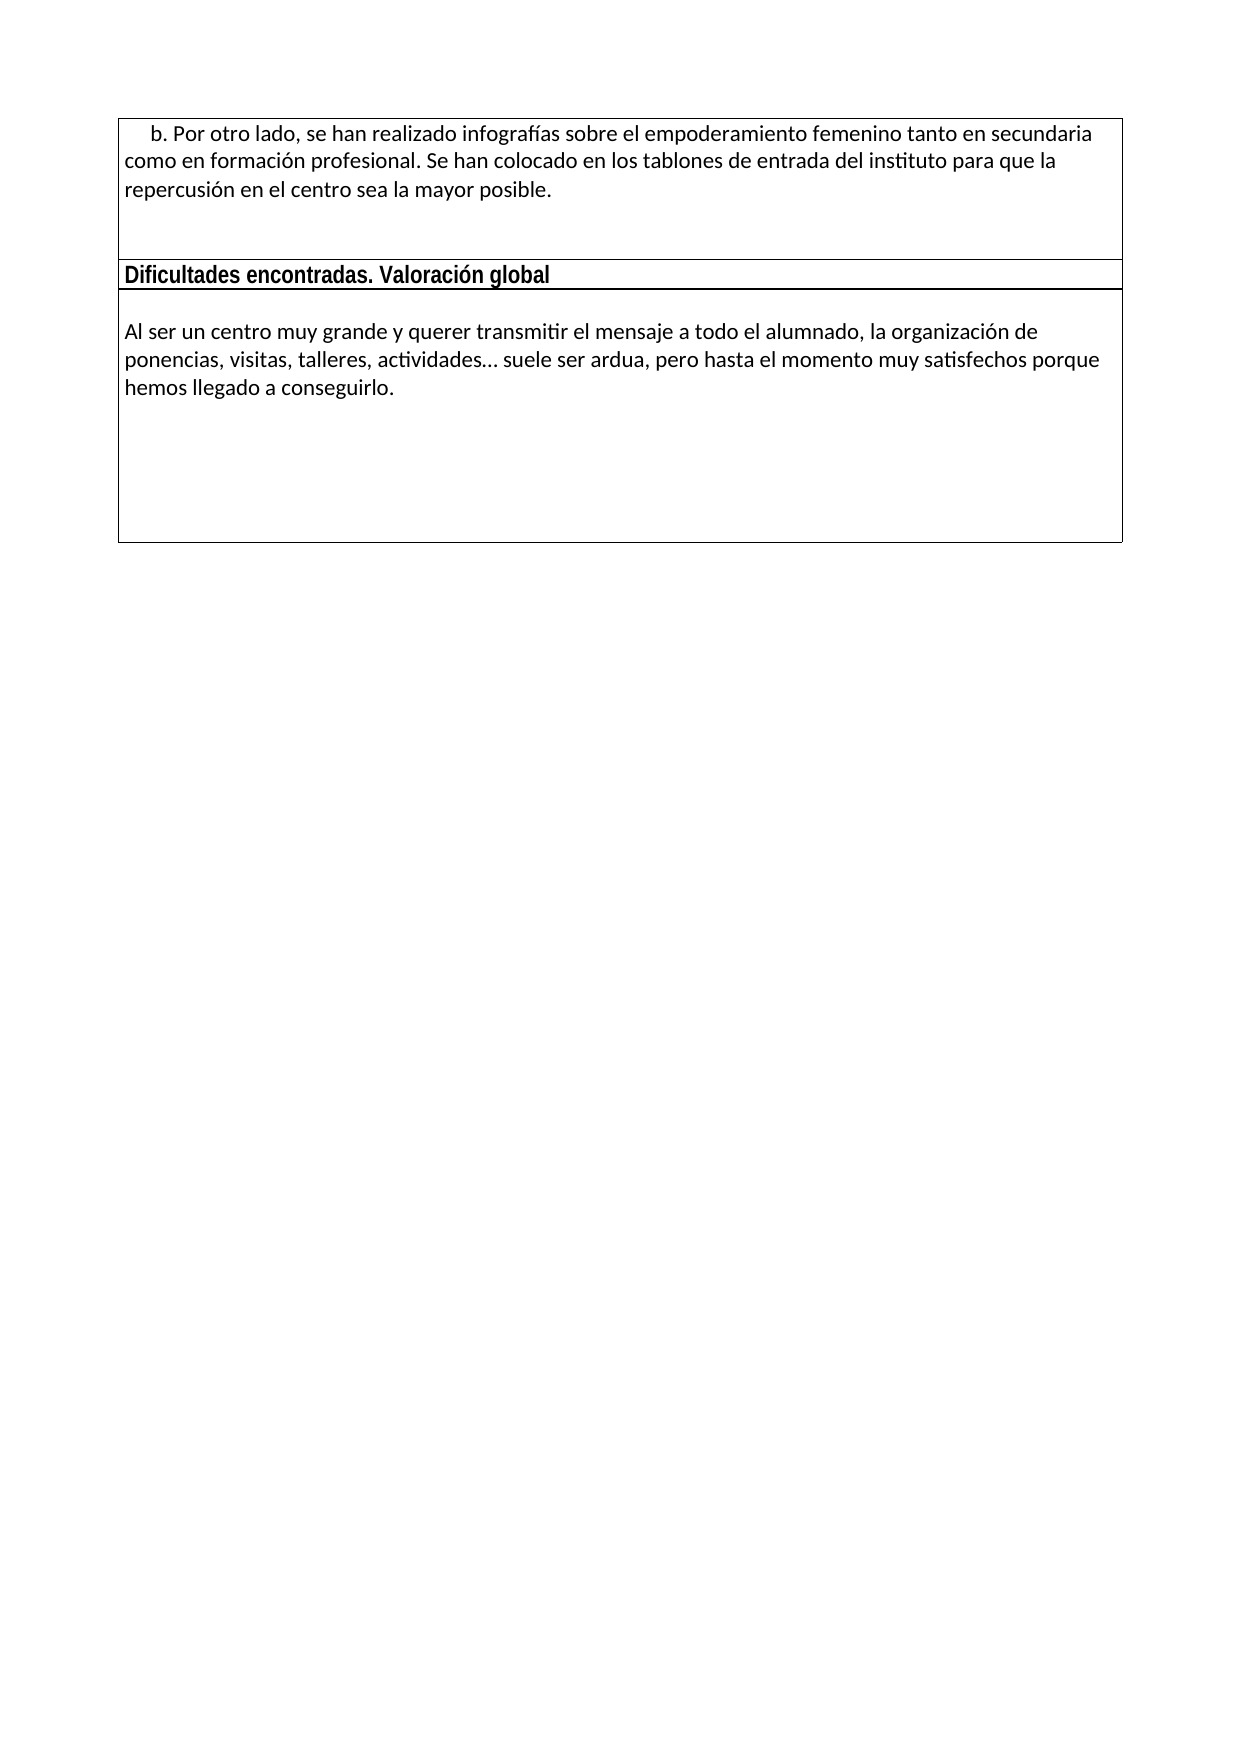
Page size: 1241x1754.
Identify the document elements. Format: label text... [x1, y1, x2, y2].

table_cell b. Por otro lado, se han realizado infografías sobre el empoderamiento femenino tanto en secundaria como en formación profesional. Se han colocado en los tablones de entrada del instituto para que la repercusión en el centro sea la mayor posible. [119, 119, 1122, 259]
table_cell Al ser un centro muy grande y querer transmitir el mensaje a todo el alumnado, la organización de ponencias, visitas, talleres, actividades… suele ser ardua, pero hasta el momento muy satisfechos porque hemos llegado a conseguirlo. [119, 290, 1122, 542]
table_cell Dificultades encontradas. Valoración global [119, 260, 1122, 288]
